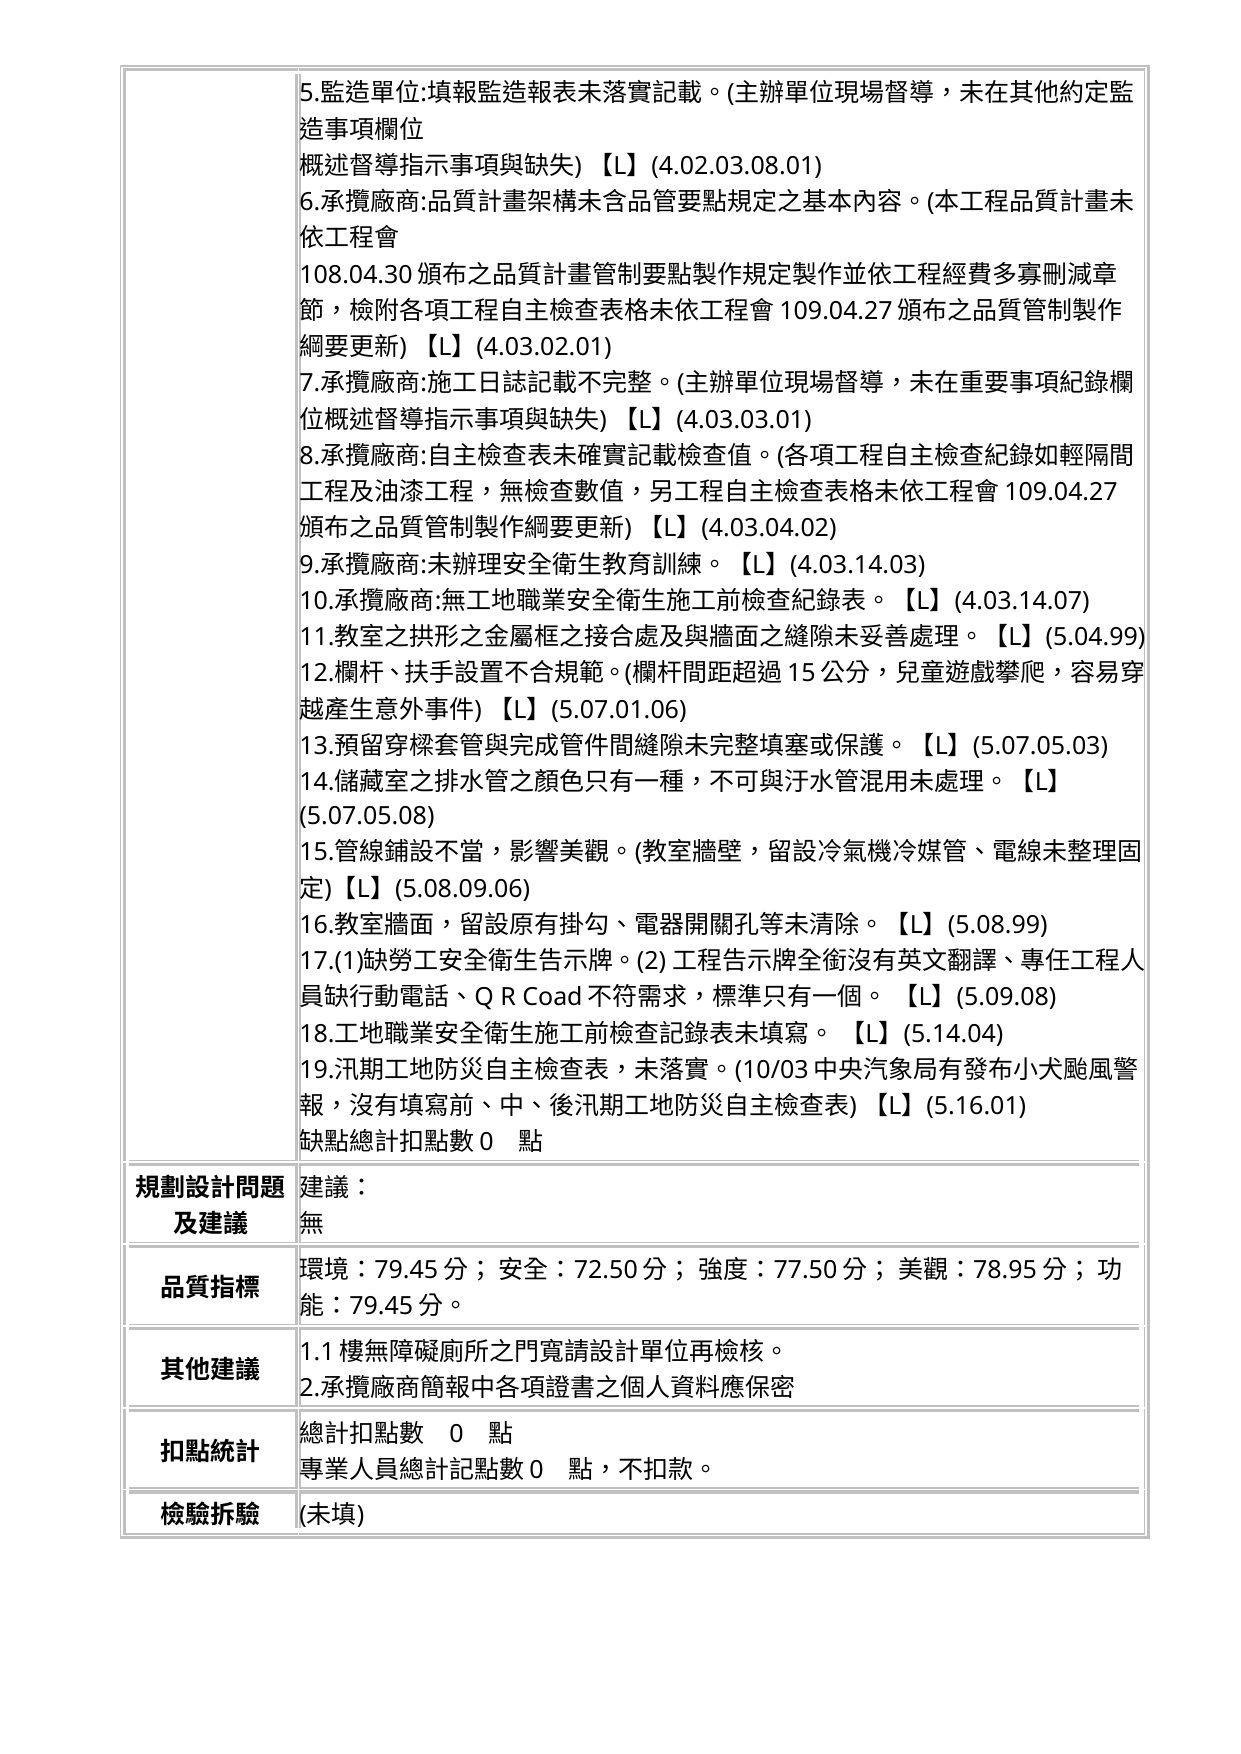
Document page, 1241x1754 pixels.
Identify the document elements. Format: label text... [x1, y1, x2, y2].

table_cell 建議： 無 [298, 1160, 1147, 1242]
table_cell (未填) [298, 1487, 1147, 1533]
table_cell 總計扣點數 0 點 專業人員總計記點數0 點，不扣款。 [298, 1405, 1147, 1487]
table_cell 其他建議 [123, 1324, 298, 1405]
table_cell 環境：79.45分； 安全：72.50分； 強度：77.50分； 美觀：78.95分； 功能：79.45分。 [298, 1242, 1147, 1323]
table_cell 規劃設計問題及建議 [123, 1160, 298, 1242]
table_cell 品質指標 [123, 1242, 298, 1323]
table_cell [126, 71, 298, 1160]
table_cell 檢驗拆驗 [123, 1487, 298, 1533]
table_cell 1.主辦機關:督導缺失追蹤改善紀錄內容不完整。(本工程督導發現缺失，書面通知限期改善，缺改善後相關改善結果資料) 【L】(4.01.05) 2.主辦機關:監造計畫、.施工計畫及品質計畫未加蓋主辦機關之印信，請改進。【L】(4.01.99) 3.監造單位:對部分施工抽查標準未符合需求(如點焊鋼絲網保護層厚度與砌磚溝縫寬度未訂定)。【L】(4.02.01.05.02) 4.監造單位:材料設備送審管制總表有39項，但無材料設備檢(試)驗管制總表之項目。【L】(4.02.01.10.01) 5.監造單位:填報監造報表未落實記載。(主辦單位現場督導，未在其他約定監造事項欄位 概述督導指示事項與缺失) 【L】(4.02.03.08.01) 6.承攬廠商:品質計畫架構未含品管要點規定之基本內容。(本工程品質計畫未依工程會 108.04.30頒布之品質計畫管制要點製作規定製作並依工程經費多寡刪減章 節，檢附各項工程自主檢查表格未依工程會109.04.27頒布之品質管制製作綱要更新) 【L】(4.03.02.01) 7.承攬廠商:施工日誌記載不完整。(主辦單位現場督導，未在重要事項紀錄欄位概述督導指示事項與缺失) 【L】(4.03.03.01) 8.承攬廠商:自主檢查表未確實記載檢查值。(各項工程自主檢查紀錄如輕隔間工程及油漆工程，無檢查數值，另工程自主檢查表格未依工程會109.04.27頒布之品質管制製作綱要更新) 【L】(4.03.04.02) 9.承攬廠商:未辦理安全衛生教育訓練。【L】(4.03.14.03) 10.承攬廠商:無工地職業安全衛生施工前檢查紀錄表。【L】(4.03.14.07) 11.教室之拱形之金屬框之接合處及與牆面之縫隙未妥善處理。【L】(5.04.99) 12.欄杆、扶手設置不合規範。(欄杆間距超過15公分，兒童遊戲攀爬，容易穿越產生意外事件) 【L】(5.07.01.06) 13.預留穿樑套管與完成管件間縫隙未完整填塞或保護。【L】(5.07.05.03) 14.儲藏室之排水管之顏色只有一種，不可與汙水管混用未處理。【L】(5.07.05.08) 15.管線鋪設不當，影響美觀。(教室牆壁，留設冷氣機冷媒管、電線未整理固定)【L】(5.08.09.06) 16.教室牆面，留設原有掛勾、電器開關孔等未清除。【L】(5.08.99) 17.(1)缺勞工安全衛生告示牌。(2) 工程告示牌全銜沒有英文翻譯、專任工程人員缺行動電話、Q R Coad不符需求，標準只有一個。 【L】(5.09.08) 18.工地職業安全衛生施工前檢查記錄表未填寫。 【L】(5.14.04) 19.汛期工地防災自主檢查表，未落實。(10/03中央汽象局有發布小犬颱風警報，沒有填寫前、中、後汛期工地防災自主檢查表) 【L】(5.16.01) 缺點總計扣點數0 點 [298, 67, 1147, 1160]
table_cell 扣點統計 [123, 1405, 298, 1487]
table_cell 1.1樓無障礙廁所之門寬請設計單位再檢核。 2.承攬廠商簡報中各項證書之個人資料應保密 [298, 1324, 1147, 1405]
